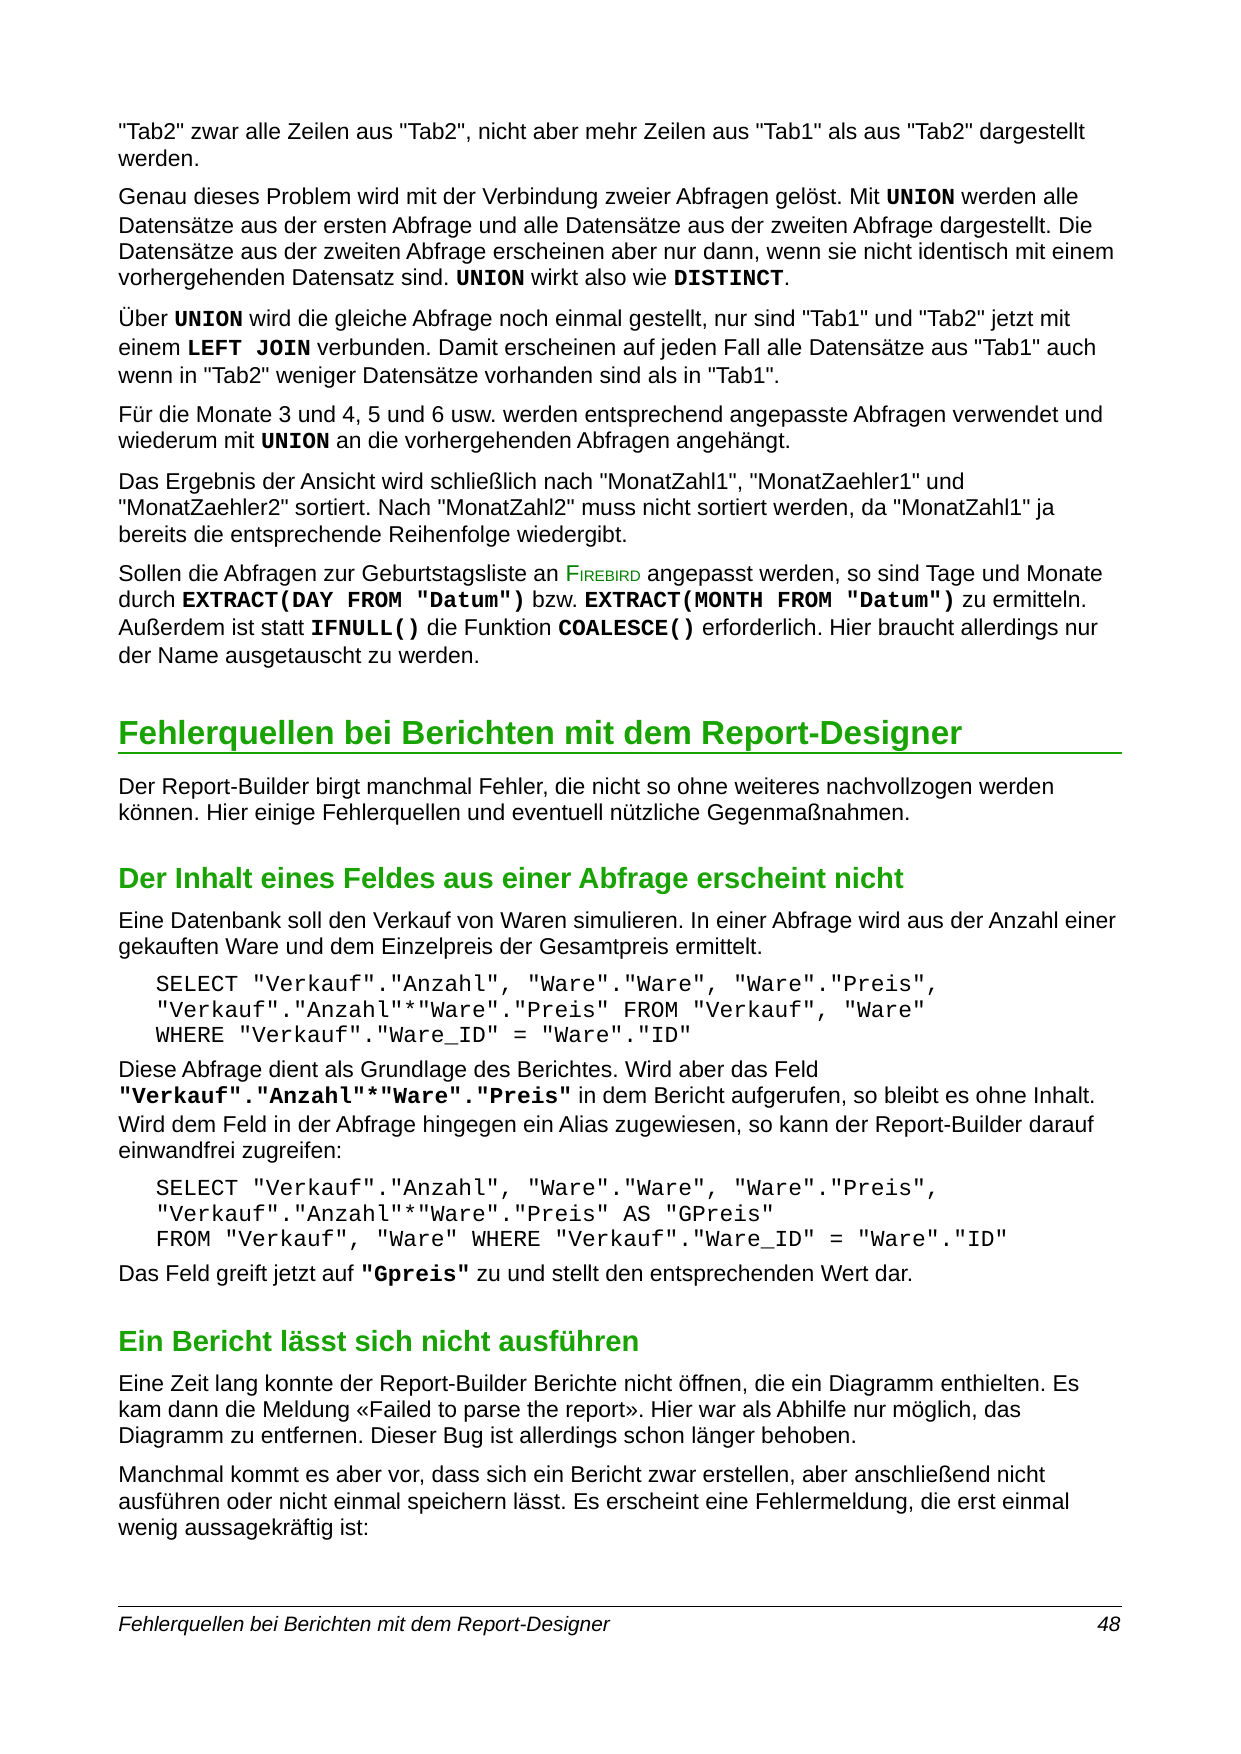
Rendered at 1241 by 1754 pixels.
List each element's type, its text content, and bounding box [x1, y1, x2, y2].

subtitle Fehlerquellen bei Berichten mit dem Report-Designer [118, 713, 1122, 752]
text SELECT "Verkauf"."Anzahl", "Ware"."Ware", "Ware"."Preis", "Verkauf"."Anzahl"*"Ware"."Preis" AS "GPreis" [156, 1176, 1122, 1228]
text Genau dieses Problem wird mit der Verbindung zweier Abfragen gelöst. Mit UNION werden alle Datensätze aus der ersten Abfrage und alle Datensätze aus der zweiten Abfrage dargestellt. Die Datensätze aus der zweiten Abfrage erscheinen aber nur dann, wenn sie nicht identisch mit einem vorhergehenden Datensatz sind. UNION wirkt also wie DISTINCT. [118, 183, 1122, 293]
text Der Report-Builder birgt manchmal Fehler, die nicht so ohne weiteres nachvollzogen werden können. Hier einige Fehlerquellen und eventuell nützliche Gegenmaßnahmen. [118, 773, 1122, 825]
text Das Feld greift jetzt auf "Gpreis" zu und stellt den entsprechenden Wert dar. [118, 1260, 1122, 1288]
text SELECT "Verkauf"."Anzahl", "Ware"."Ware", "Ware"."Preis", "Verkauf"."Anzahl"*"Ware"."Preis" FROM "Verkauf", "Ware" [156, 972, 1122, 1024]
text Sollen die Abfragen zur Geburtstagsliste an Firebird angepasst werden, so sind Tage und Monate durch EXTRACT(DAY FROM "Datum") bzw. EXTRACT(MONTH FROM "Datum") zu ermitteln. Außerdem ist statt IFNULL() die Funktion COALESCE() erforderlich. Hier braucht allerdings nur der Name ausgetauscht zu werden. [118, 559, 1122, 669]
text WHERE "Verkauf"."Ware_ID" = "Ware"."ID" [156, 1024, 1122, 1050]
text FROM "Verkauf", "Ware" WHERE "Verkauf"."Ware_ID" = "Ware"."ID" [156, 1228, 1122, 1254]
text Eine Zeit lang konnte der Report-Builder Berichte nicht öffnen, die ein Diagramm enthielten. Es kam dann die Meldung «Failed to parse the report». Hier war als Abhilfe nur möglich, das Diagramm zu entfernen. Dieser Bug ist allerdings schon länger behoben. [118, 1370, 1122, 1449]
text Eine Datenbank soll den Verkauf von Waren simulieren. In einer Abfrage wird aus der Anzahl einer gekauften Ware und dem Einzelpreis der Gesamtpreis ermittelt. [118, 907, 1122, 959]
subtitle Ein Bericht lässt sich nicht ausführen [118, 1324, 1122, 1357]
subtitle Der Inhalt eines Feldes aus einer Abfrage erscheint nicht [118, 861, 1122, 894]
text Für die Monate 3 und 4, 5 und 6 usw. werden entsprechend angepasste Abfragen verwendet und wiederum mit UNION an die vorhergehenden Abfragen angehängt. [118, 401, 1122, 455]
text Diese Abfrage dient als Grundlage des Berichtes. Wird aber das Feld "Verkauf"."Anzahl"*"Ware"."Preis" in dem Bericht aufgerufen, so bleibt es ohne Inhalt. Wird dem Feld in der Abfrage hingegen ein Alias zugewiesen, so kann der Report-Builder darauf einwandfrei zugreifen: [118, 1056, 1122, 1163]
text "Tab2" zwar alle Zeilen aus "Tab2", nicht aber mehr Zeilen aus "Tab1" als aus "Tab2" dargestellt werden. [118, 118, 1122, 171]
text Manchmal kommt es aber vor, dass sich ein Bericht zwar erstellen, aber anschließend nicht ausführen oder nicht einmal speichern lässt. Es erscheint eine Fehlermeldung, die erst einmal wenig aussagekräftig ist: [118, 1461, 1122, 1540]
text Das Ergebnis der Ansicht wird schließlich nach "MonatZahl1", "MonatZaehler1" und "MonatZaehler2" sortiert. Nach "MonatZahl2" muss nicht sortiert werden, da "MonatZahl1" ja bereits die entsprechende Reihenfolge wiedergibt. [118, 468, 1122, 547]
text Über UNION wird die gleiche Abfrage noch einmal gestellt, nur sind "Tab1" und "Tab2" jetzt mit einem LEFT JOIN verbunden. Damit erscheinen auf jeden Fall alle Datensätze aus "Tab1" auch wenn in "Tab2" weniger Datensätze vorhanden sind als in "Tab1". [118, 305, 1122, 388]
